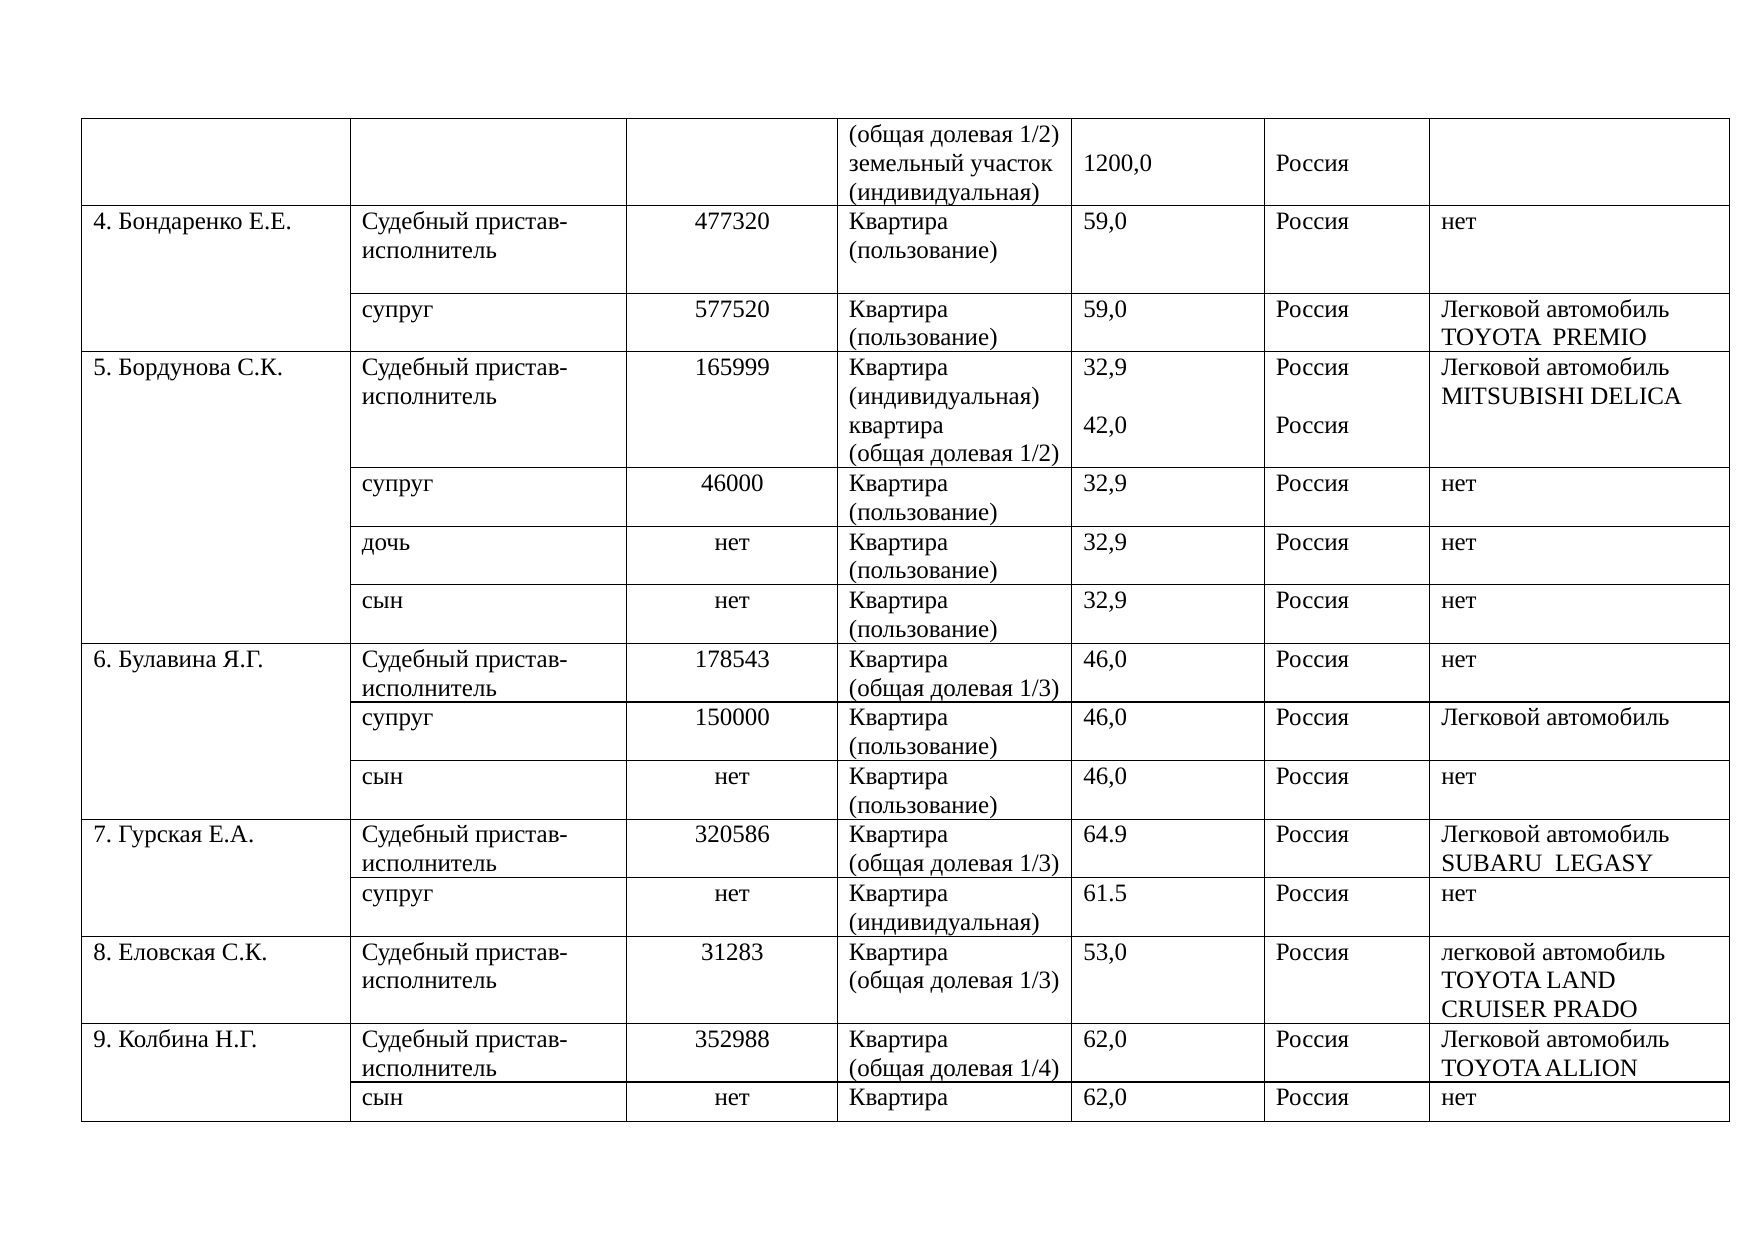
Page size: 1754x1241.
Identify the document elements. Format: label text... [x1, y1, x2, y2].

table_cell супруг [351, 294, 626, 351]
table_cell 46,0 [1072, 703, 1264, 760]
table_cell 32,9 [1072, 527, 1264, 584]
table_cell Квартира [838, 1083, 1071, 1121]
table_cell Россия [1265, 703, 1429, 760]
table_cell Россия [1265, 878, 1429, 936]
table_cell [82, 119, 350, 205]
table_cell Квартира (общая долевая 1/4) [838, 1024, 1071, 1081]
table_cell Легковой автомобиль SUBARU LEGASY [1430, 820, 1729, 877]
table_cell 352988 [627, 1024, 837, 1081]
table_cell сын [351, 585, 626, 643]
table_cell 32,9 [1072, 468, 1264, 526]
table_cell Квартира (пользование) [838, 527, 1071, 584]
table_cell нет [1430, 468, 1729, 526]
table_cell Квартира (пользование) [838, 703, 1071, 760]
table_cell Квартира (пользование) [838, 206, 1071, 293]
table_cell нет [627, 1083, 837, 1121]
table_cell 53,0 [1072, 937, 1264, 1023]
table_cell (общая долевая 1/2) земельный участок (индивидуальная) [838, 119, 1071, 205]
table_cell нет [1430, 878, 1729, 936]
table_cell 32,9 42,0 [1072, 352, 1264, 467]
table_cell сын [351, 1083, 626, 1121]
table_cell нет [1430, 761, 1729, 818]
table_cell 32,9 [1072, 585, 1264, 643]
table_cell Россия [1265, 1083, 1429, 1121]
table_cell 320586 [627, 820, 837, 877]
table_cell супруг [351, 878, 626, 936]
table_cell 4. Бондаренко Е.Е. [82, 206, 350, 351]
table_cell легковой автомобиль TOYOTA LAND CRUISER PRADO [1430, 937, 1729, 1023]
table_cell Квартира (пользование) [838, 761, 1071, 818]
table_cell Легковой автомобиль MITSUBISHI DELICA [1430, 352, 1729, 467]
table_cell 59,0 [1072, 206, 1264, 293]
table_cell Россия [1265, 468, 1429, 526]
table_cell Россия [1265, 937, 1429, 1023]
table_cell Россия [1265, 294, 1429, 351]
table_cell Судебный пристав-исполнитель [351, 937, 626, 1023]
table_cell 8. Еловская С.К. [82, 937, 350, 1023]
table_cell 46,0 [1072, 644, 1264, 701]
table_cell Легковой автомобиль TOYOTA PREMIO [1430, 294, 1729, 351]
table_cell Россия [1265, 820, 1429, 877]
table_cell Судебный пристав-исполнитель [351, 352, 626, 467]
table_cell 577520 [627, 294, 837, 351]
table_cell 5. Бордунова С.К. [82, 352, 350, 643]
table_cell 62,0 [1072, 1083, 1264, 1121]
table_cell 9. Колбина Н.Г. [82, 1024, 350, 1121]
table_cell Квартира (общая долевая 1/3) [838, 644, 1071, 701]
table_cell нет [1430, 527, 1729, 584]
table_cell нет [1430, 585, 1729, 643]
table_cell 150000 [627, 703, 837, 760]
table_cell нет [627, 878, 837, 936]
table_cell супруг [351, 468, 626, 526]
table_cell Квартира (пользование) [838, 294, 1071, 351]
table_cell Квартира (индивидуальная) квартира (общая долевая 1/2) [838, 352, 1071, 467]
table_cell нет [1430, 644, 1729, 701]
table_cell нет [627, 527, 837, 584]
table_cell [627, 119, 837, 205]
table_cell Квартира (общая долевая 1/3) [838, 937, 1071, 1023]
table_cell 31283 [627, 937, 837, 1023]
table_cell [351, 119, 626, 205]
table_cell Квартира (общая долевая 1/3) [838, 820, 1071, 877]
table_cell Квартира (индивидуальная) [838, 878, 1071, 936]
table_cell 62,0 [1072, 1024, 1264, 1081]
table_cell нет [1430, 206, 1729, 293]
table_cell Судебный пристав-исполнитель [351, 1024, 626, 1081]
table_cell Россия [1265, 527, 1429, 584]
table_cell [1430, 119, 1729, 205]
table_cell 46,0 [1072, 761, 1264, 818]
table_cell Россия [1265, 761, 1429, 818]
table_cell Квартира (пользование) [838, 468, 1071, 526]
table_cell нет [627, 585, 837, 643]
table_cell 7. Гурская Е.А. [82, 820, 350, 936]
table_cell сын [351, 761, 626, 818]
table_cell Легковой автомобиль [1430, 703, 1729, 760]
table_cell Россия [1265, 644, 1429, 701]
table_cell Россия Россия [1265, 352, 1429, 467]
table_cell Легковой автомобиль TOYOTA ALLION [1430, 1024, 1729, 1081]
table_cell 6. Булавина Я.Г. [82, 644, 350, 818]
table_cell Россия [1265, 119, 1429, 205]
table_cell 61,5 [1072, 878, 1264, 936]
table_cell 165999 [627, 352, 837, 467]
table_cell дочь [351, 527, 626, 584]
table_cell 477320 [627, 206, 837, 293]
table_cell 59,0 [1072, 294, 1264, 351]
table_cell Судебный пристав-исполнитель [351, 644, 626, 701]
table_cell 46000 [627, 468, 837, 526]
table_cell супруг [351, 703, 626, 760]
table_cell Россия [1265, 1024, 1429, 1081]
table_cell нет [1430, 1083, 1729, 1121]
table_cell 1200,0 [1072, 119, 1264, 205]
table_cell Россия [1265, 206, 1429, 293]
table_cell Судебный пристав-исполнитель [351, 206, 626, 293]
table_cell Россия [1265, 585, 1429, 643]
table_cell Судебный пристав-исполнитель [351, 820, 626, 877]
table_cell 178543 [627, 644, 837, 701]
table_cell 64,9 [1072, 820, 1264, 877]
table_cell нет [627, 761, 837, 818]
table_cell Квартира (пользование) [838, 585, 1071, 643]
